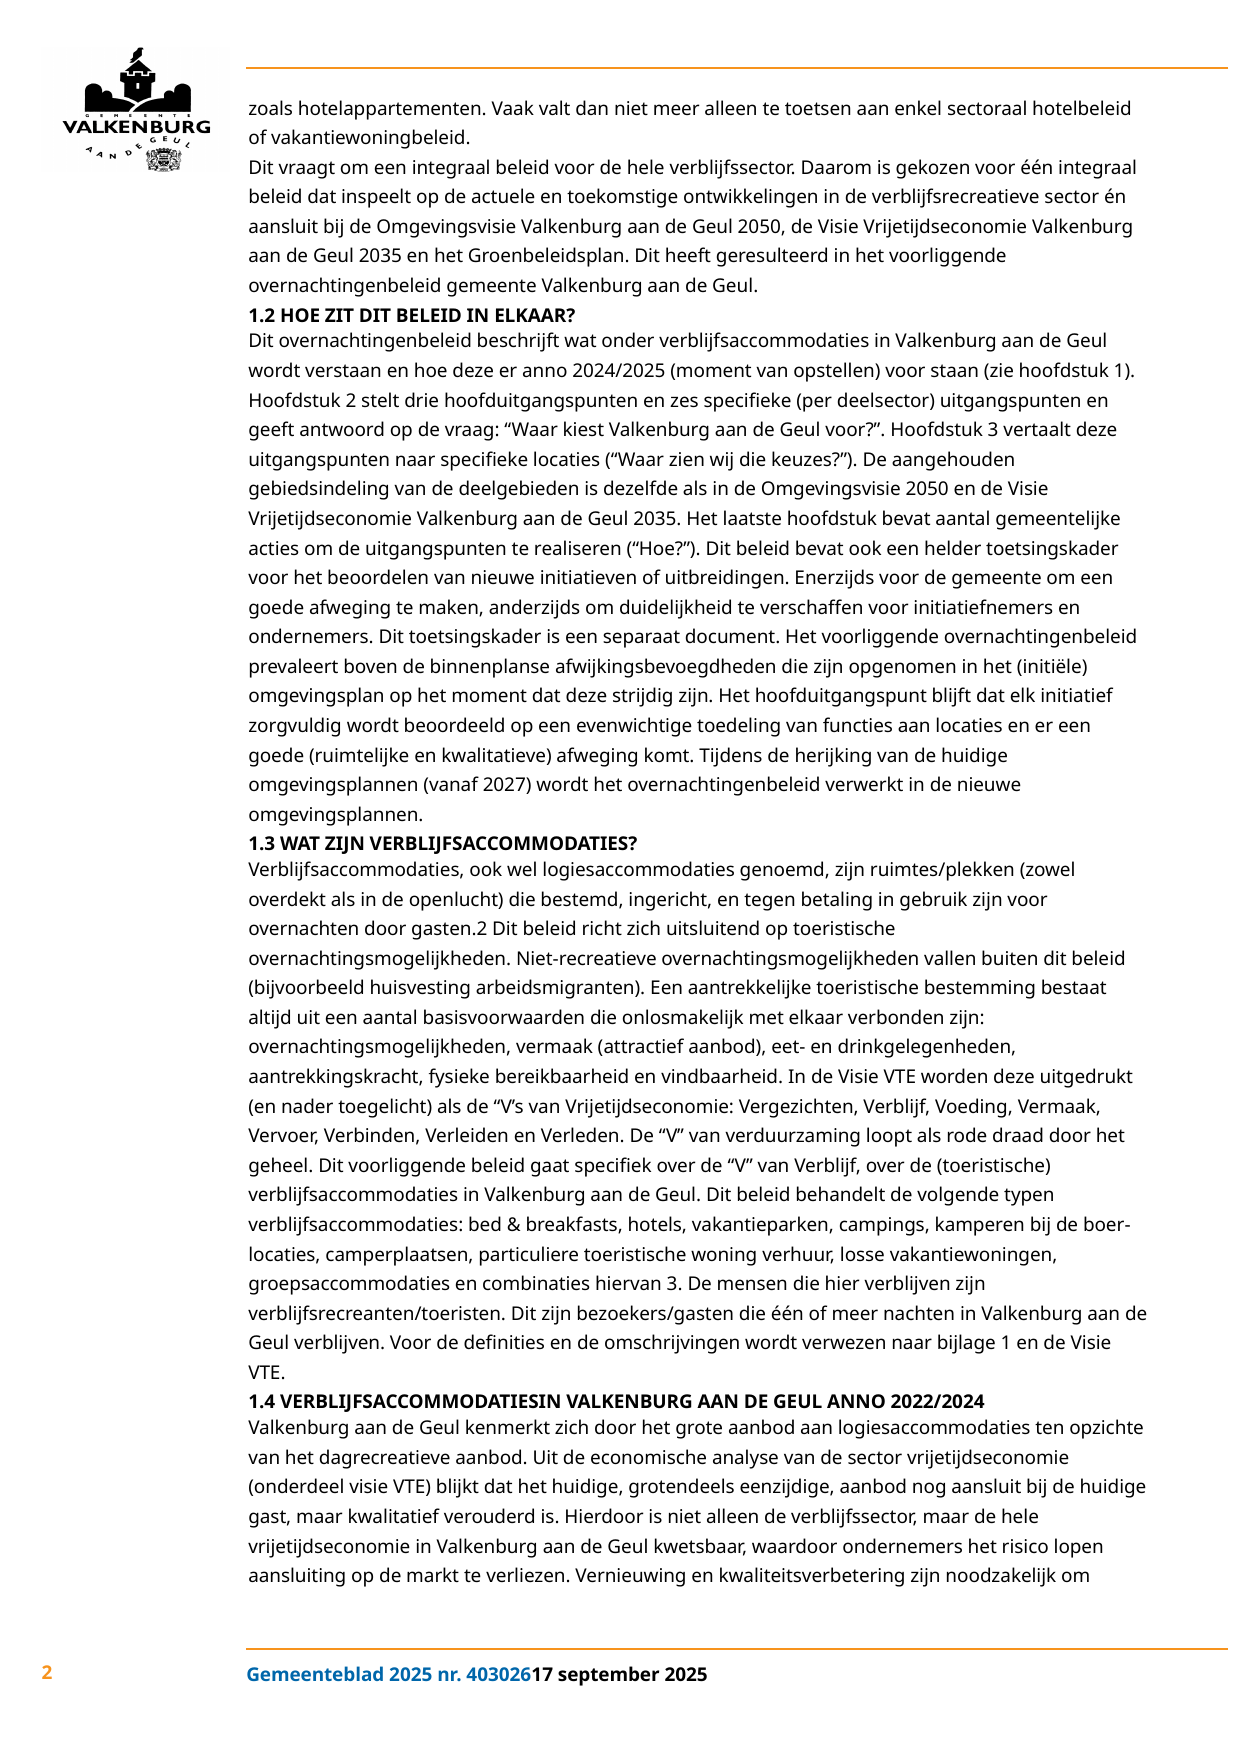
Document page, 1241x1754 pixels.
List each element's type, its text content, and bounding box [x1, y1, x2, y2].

text Dit vraagt om een integraal beleid voor de hele verblijfssector. Daarom is gekozen voor één integraal beleid dat inspeelt op de actuele en toekomstige ontwikkelingen in de verblijfsrecreatieve sector én aansluit bij de Omgevingsvisie Valkenburg aan de Geul 2050, de Visie Vrijetijdseconomie Valkenburg aan de Geul 2035 en het Groenbeleidsplan. Dit heeft geresulteerd in het voorliggende overnachtingenbeleid gemeente Valkenburg aan de Geul. [248, 154, 1152, 298]
text Valkenburg aan de Geul kenmerkt zich door het grote aanbod aan logiesaccommodaties ten opzichte van het dagrecreatieve aanbod. Uit de economische analyse van de sector vrijetijdseconomie (onderdeel visie VTE) blijkt dat het huidige, grotendeels eenzijdige, aanbod nog aansluit bij de huidige gast, maar kwalitatief verouderd is. Hierdoor is niet alleen de verblijfssector, maar de hele vrijetijdseconomie in Valkenburg aan de Geul kwetsbaar, waardoor ondernemers het risico lopen aansluiting op de markt te verliezen. Vernieuwing en kwaliteitsverbetering zijn noodzakelijk om [248, 1414, 1152, 1588]
text 1.2 HOE ZIT DIT BELEID IN ELKAAR? [248, 302, 1152, 328]
text Verblijfsaccommodaties, ook wel logiesaccommodaties genoemd, zijn ruimtes/plekken (zowel overdekt als in de openlucht) die bestemd, ingericht, en tegen betaling in gebruik zijn voor overnachten door gasten.2 Dit beleid richt zich uitsluitend op toeristische overnachtingsmogelijkheden. Niet-recreatieve overnachtingsmogelijkheden vallen buiten dit beleid (bijvoorbeeld huisvesting arbeidsmigranten). Een aantrekkelijke toeristische bestemming bestaat altijd uit een aantal basisvoorwaarden die onlosmakelijk met elkaar verbonden zijn: overnachtingsmogelijkheden, vermaak (attractief aanbod), eet- en drinkgelegenheden, aantrekkingskracht, fysieke bereikbaarheid en vindbaarheid. In de Visie VTE worden deze uitgedrukt (en nader toegelicht) als de “V’s van Vrijetijdseconomie: Vergezichten, Verblijf, Voeding, Vermaak, Vervoer, Verbinden, Verleiden en Verleden. De “V” van verduurzaming loopt als rode draad door het geheel. Dit voorliggende beleid gaat specifiek over de “V” van Verblijf, over de (toeristische) verblijfsaccommodaties in Valkenburg aan de Geul. Dit beleid behandelt de volgende typen verblijfsaccommodaties: bed & breakfasts, hotels, vakantieparken, campings, kamperen bij de boer-locaties, camperplaatsen, particuliere toeristische woning verhuur, losse vakantiewoningen, groepsaccommodaties en combinaties hiervan 3. De mensen die hier verblijven zijn verblijfsrecreanten/toeristen. Dit zijn bezoekers/gasten die één of meer nachten in Valkenburg aan de Geul verblijven. Voor de definities en de omschrijvingen wordt verwezen naar bijlage 1 en de Visie VTE. [248, 856, 1152, 1385]
text Dit overnachtingenbeleid beschrijft wat onder verblijfsaccommodaties in Valkenburg aan de Geul wordt verstaan en hoe deze er anno 2024/2025 (moment van opstellen) voor staan (zie hoofdstuk 1). Hoofdstuk 2 stelt drie hoofduitgangspunten en zes specifieke (per deelsector) uitgangspunten en geeft antwoord op de vraag: “Waar kiest Valkenburg aan de Geul voor?”. Hoofdstuk 3 vertaalt deze uitgangspunten naar specifieke locaties (“Waar zien wij die keuzes?”). De aangehouden gebiedsindeling van de deelgebieden is dezelfde als in de Omgevingsvisie 2050 en de Visie Vrijetijdseconomie Valkenburg aan de Geul 2035. Het laatste hoofdstuk bevat aantal gemeentelijke acties om de uitgangspunten te realiseren (“Hoe?”). Dit beleid bevat ook een helder toetsingskader voor het beoordelen van nieuwe initiatieven of uitbreidingen. Enerzijds voor de gemeente om een goede afweging te maken, anderzijds om duidelijkheid te verschaffen voor initiatiefnemers en ondernemers. Dit toetsingskader is een separaat document. Het voorliggende overnachtingenbeleid prevaleert boven de binnenplanse afwijkingsbevoegdheden die zijn opgenomen in het (initiële) omgevingsplan op het moment dat deze strijdig zijn. Het hoofduitgangspunt blijft dat elk initiatief zorgvuldig wordt beoordeeld op een evenwichtige toedeling van functies aan locaties en er een goede (ruimtelijke en kwalitatieve) afweging komt. Tijdens de herijking van de huidige omgevingsplannen (vanaf 2027) wordt het overnachtingenbeleid verwerkt in de nieuwe omgevingsplannen. [248, 328, 1152, 827]
text 1.3 WAT ZIJN VERBLIJFSACCOMMODATIES? [248, 831, 1152, 856]
text 1.4 VERBLIJFSACCOMMODATIESIN VALKENBURG AAN DE GEUL ANNO 2022/2024 [248, 1389, 1152, 1414]
text zoals hotelappartementen. Vaak valt dan niet meer alleen te toetsen aan enkel sectoraal hotelbeleid of vakantiewoningbeleid. [248, 95, 1152, 150]
picture [41, 47, 231, 172]
